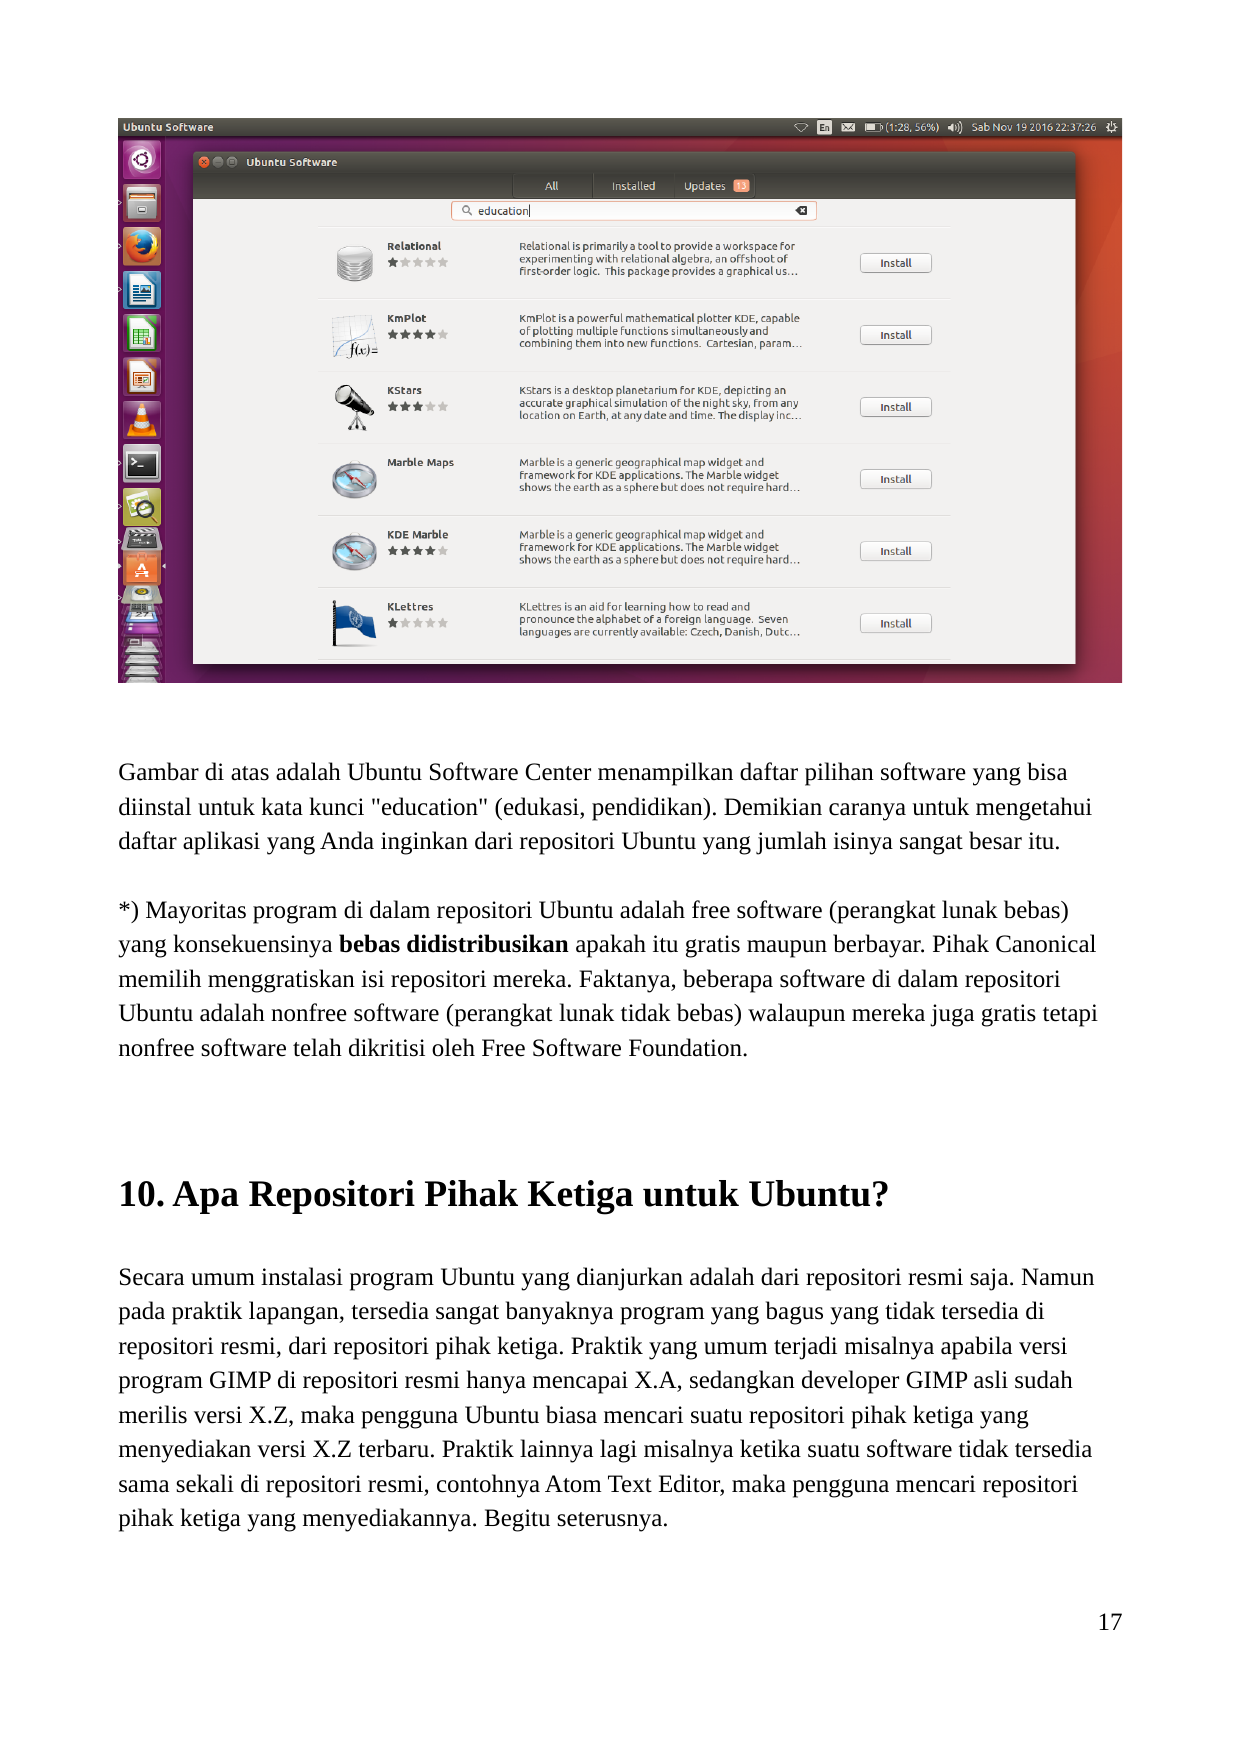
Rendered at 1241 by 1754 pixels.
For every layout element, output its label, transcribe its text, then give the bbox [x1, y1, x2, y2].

text Gambar di atas adalah Ubuntu Software Center menampilkan daftar pilihan software yang bisa diinstal untuk kata kunci "education" (edukasi, pendidikan). Demikian caranya untuk mengetahui daftar aplikasi yang Anda inginkan dari repositori Ubuntu yang jumlah isinya sangat besar itu. *) Mayoritas program di dalam repositori Ubuntu adalah free software (perangkat lunak bebas) yang konsekuensinya bebas didistribusikan apakah itu gratis maupun berbayar. Pihak Canonical memilih menggratiskan isi repositori mereka. Faktanya, beberapa software di dalam repositori Ubuntu adalah nonfree software (perangkat lunak tidak bebas) walaupun mereka juga gratis tetapi nonfree software telah dikritisi oleh Free Software Foundation. [118, 723, 1122, 1131]
subtitle 10. Apa Repositori Pihak Ketiga untuk Ubuntu? [118, 1172, 1122, 1215]
text Secara umum instalasi program Ubuntu yang dianjurkan adalah dari repositori resmi saja. Namun pada praktik lapangan, tersedia sangat banyaknya program yang bagus yang tidak tersedia di repositori resmi, dari repositori pihak ketiga. Praktik yang umum terjadi misalnya apabila versi program GIMP di repositori resmi hanya mencapai X.A, sedangkan developer GIMP asli sudah merilis versi X.Z, maka pengguna Ubuntu biasa mencari suatu repositori pihak ketiga yang menyediakan versi X.Z terbaru. Praktik lainnya lagi misalnya ketika suatu software tidak tersedia sama sekali di repositori resmi, contohnya Atom Text Editor, maka pengguna mencari repositori pihak ketiga yang menyediakannya. Begitu seterusnya. [118, 1227, 1122, 1532]
picture [118, 118, 1123, 683]
